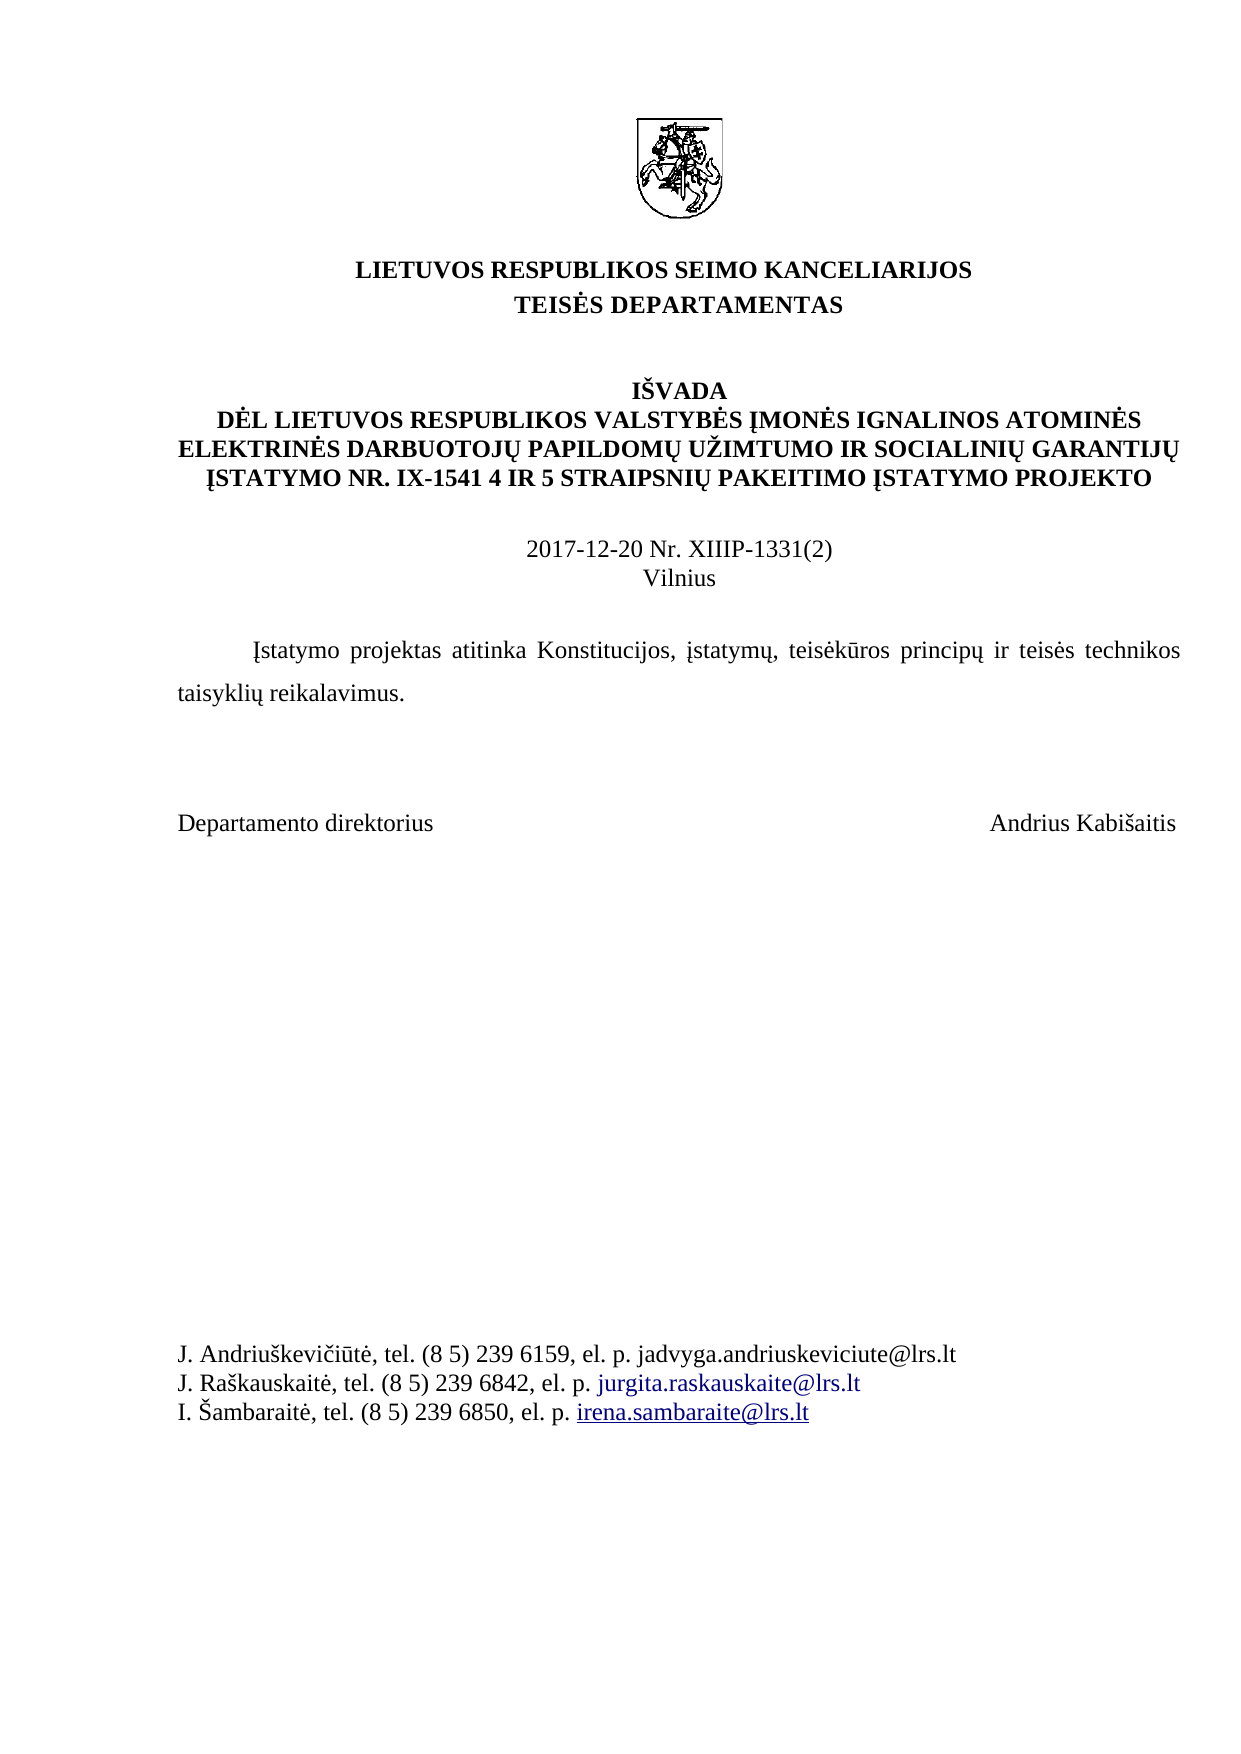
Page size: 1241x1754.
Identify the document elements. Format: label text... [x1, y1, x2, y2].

text LIETUVOS RESPUBLIKOS SEIMO KANCELIARIJOS [177, 255, 1151, 284]
text IŠVADA [177, 376, 1181, 405]
text TEISĖS DEPARTAMENTAS [177, 290, 1180, 319]
text J. Andriuškevičiūtė, tel. (8 5) 239 6159, el. p. jadvyga.andriuskeviciute@lrs.lt [177, 1339, 1181, 1368]
text 2017-12-20 Nr. XIIIP-1331(2) [177, 534, 1181, 563]
text DĖL LIETUVOS RESPUBLIKOS VALSTYBĖS ĮMONĖS IGNALINOS ATOMINĖS ELEKTRINĖS DARBUOTOJŲ PAPILDOMŲ UŽIMTUMO IR SOCIALINIŲ GARANTIJŲ ĮSTATYMO NR. IX-1541 4 IR 5 STRAIPSNIŲ PAKEITIMO ĮSTATYMO PROJEKTO [177, 405, 1181, 491]
text J. Raškauskaitė, tel. (8 5) 239 6842, el. p. jurgita.raskauskaite@lrs.lt [177, 1368, 1181, 1397]
text Departamento direktorius Andrius Kabišaitis [177, 808, 1181, 836]
text I. Šambaraitė, tel. (8 5) 239 6850, el. p. irena.sambaraite@lrs.lt [177, 1397, 1181, 1426]
text Vilnius [177, 563, 1181, 592]
text Įstatymo projektas atitinka Konstitucijos, įstatymų, teisėkūros principų ir teisės technikos taisyklių reikalavimus. [177, 635, 1181, 707]
